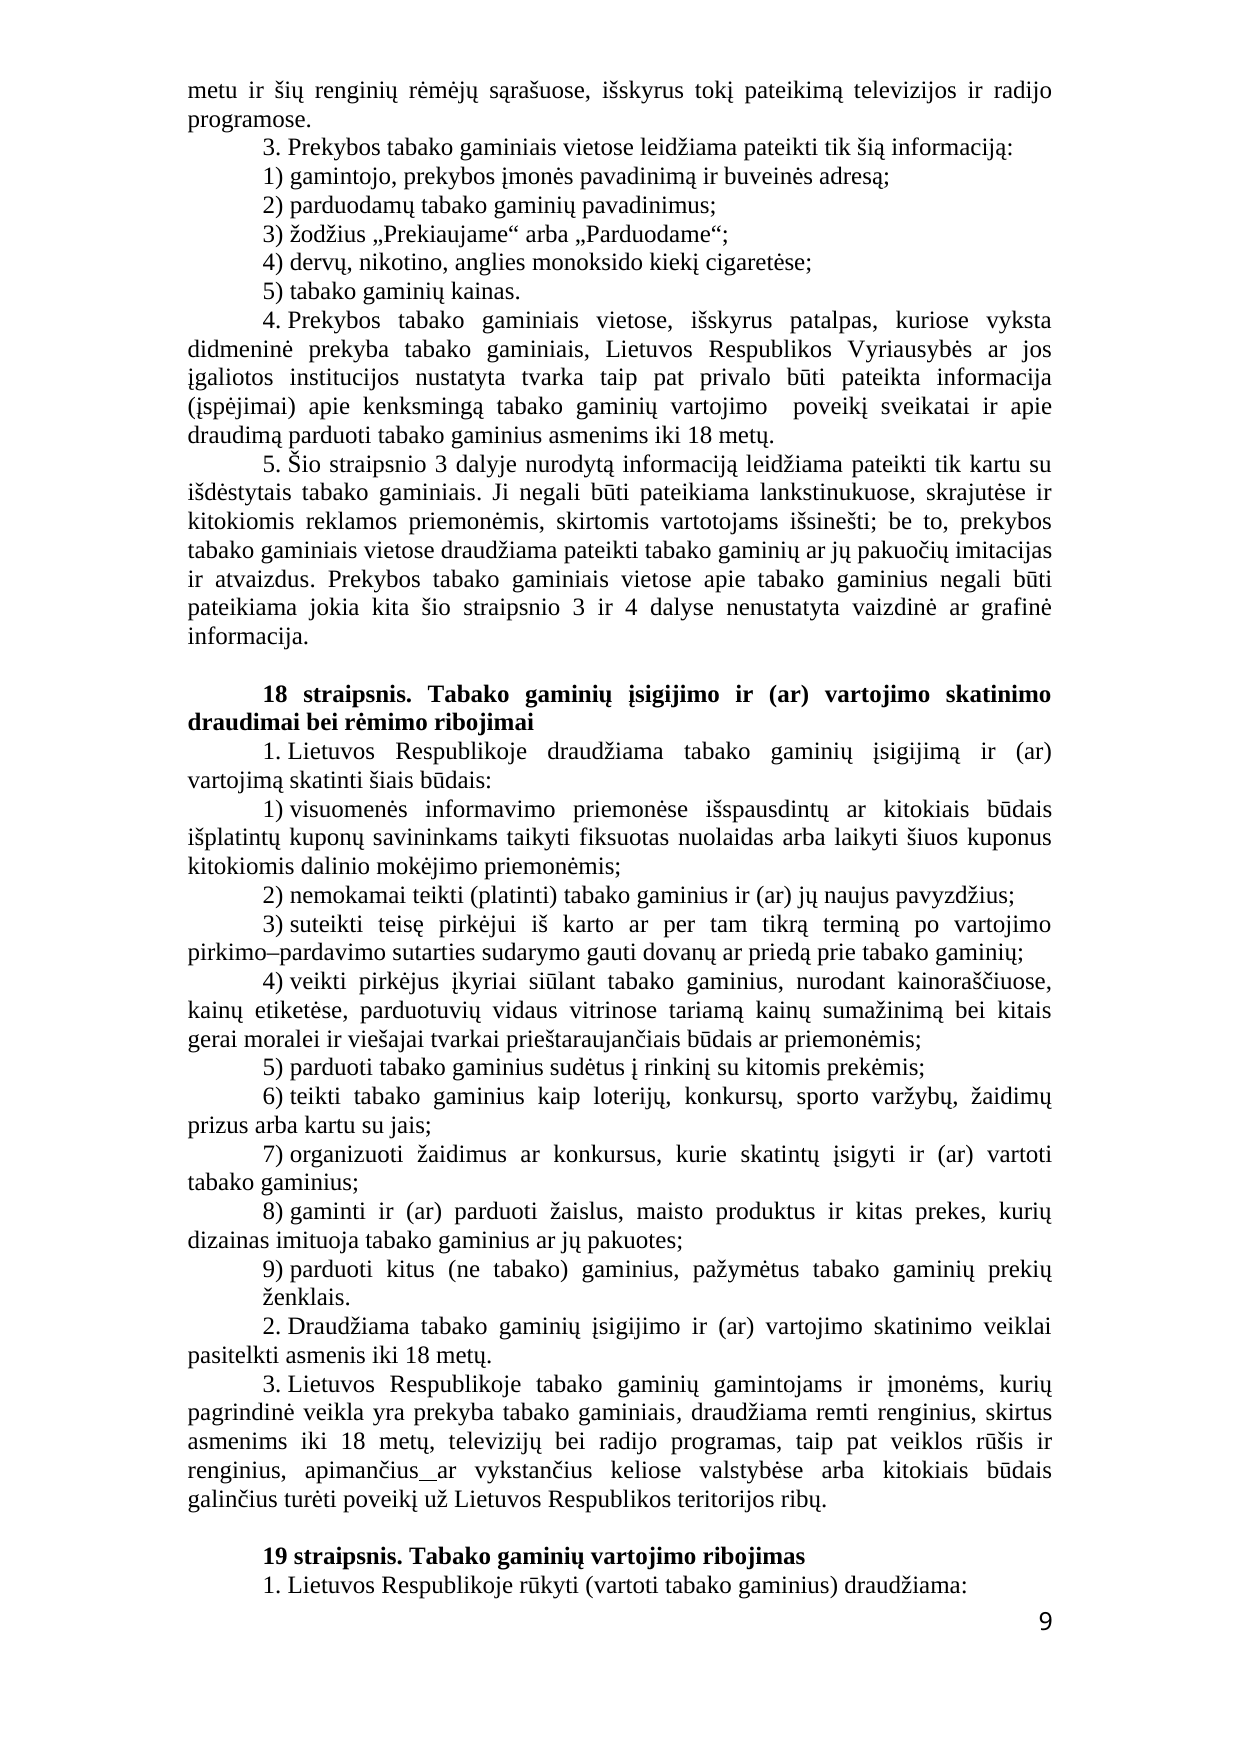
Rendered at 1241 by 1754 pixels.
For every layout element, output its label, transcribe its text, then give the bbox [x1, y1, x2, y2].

text 4) dervų, nikotino, anglies monoksido kiekį cigaretėse; [187, 247, 1053, 276]
text 19 straipsnis. Tabako gaminių vartojimo ribojimas [187, 1541, 1053, 1570]
text 4) veikti pirkėjus įkyriai siūlant tabako gaminius, nurodant kainoraščiuose, kainų etiketėse, parduotuvių vidaus vitrinose tariamą kainų sumažinimą bei kitais gerai moralei ir viešajai tvarkai prieštaraujančiais būdais ar priemonėmis; [187, 966, 1053, 1052]
text 2. Draudžiama tabako gaminių įsigijimo ir (ar) vartojimo skatinimo veiklai pasitelkti asmenis iki 18 metų. [187, 1311, 1053, 1369]
text 1. Lietuvos Respublikoje rūkyti (vartoti tabako gaminius) draudžiama: [187, 1570, 1053, 1599]
text metu ir šių renginių rėmėjų sąrašuose, išskyrus tokį pateikimą televizijos ir radijo programose. [187, 75, 1053, 132]
text 5) parduoti tabako gaminius sudėtus į rinkinį su kitomis prekėmis; [187, 1052, 1053, 1081]
text 8) gaminti ir (ar) parduoti žaislus, maisto produktus ir kitas prekes, kurių dizainas imituoja tabako gaminius ar jų pakuotes; [187, 1196, 1053, 1254]
text 2) parduodamų tabako gaminių pavadinimus; [187, 190, 1053, 219]
text 5. Šio straipsnio 3 dalyje nurodytą informaciją leidžiama pateikti tik kartu su išdėstytais tabako gaminiais. Ji negali būti pateikiama lankstinukuose, skrajutėse ir kitokiomis reklamos priemonėmis, skirtomis vartotojams išsinešti; be to, prekybos tabako gaminiais vietose draudžiama pateikti tabako gaminių ar jų pakuočių imitacijas ir atvaizdus. Prekybos tabako gaminiais vietose apie tabako gaminius negali būti pateikiama jokia kita šio straipsnio 3 ir 4 dalyse nenustatyta vaizdinė ar grafinė informacija. [187, 449, 1053, 650]
text 5) tabako gaminių kainas. [187, 276, 1053, 305]
text 1) visuomenės informavimo priemonėse išspausdintų ar kitokiais būdais išplatintų kuponų savininkams taikyti fiksuotas nuolaidas arba laikyti šiuos kuponus kitokiomis dalinio mokėjimo priemonėmis; [187, 794, 1053, 880]
text 3) žodžius „Prekiaujame“ arba „Parduodame“; [187, 219, 1053, 247]
text 18 straipsnis. Tabako gaminių įsigijimo ir (ar) vartojimo skatinimo draudimai bei rėmimo ribojimai [187, 679, 1053, 736]
text 2) nemokamai teikti (platinti) tabako gaminius ir (ar) jų naujus pavyzdžius; [187, 880, 1053, 909]
text 3) suteikti teisę pirkėjui iš karto ar per tam tikrą terminą po vartojimo pirkimo–pardavimo sutarties sudarymo gauti dovanų ar priedą prie tabako gaminių; [187, 909, 1053, 966]
text 1. Lietuvos Respublikoje draudžiama tabako gaminių įsigijimą ir (ar) vartojimą skatinti šiais būdais: [187, 736, 1053, 794]
text 4. Prekybos tabako gaminiais vietose, išskyrus patalpas, kuriose vyksta didmeninė prekyba tabako gaminiais, Lietuvos Respublikos Vyriausybės ar jos įgaliotos institucijos nustatyta tvarka taip pat privalo būti pateikta informacija (įspėjimai) apie kenksmingą tabako gaminių vartojimo poveikį sveikatai ir apie draudimą parduoti tabako gaminius asmenims iki 18 metų. [187, 305, 1053, 449]
text 3. Prekybos tabako gaminiais vietose leidžiama pateikti tik šią informaciją: [187, 132, 1053, 161]
text 9) parduoti kitus (ne tabako) gaminius, pažymėtus tabako gaminių prekių ženklais. [262, 1254, 1053, 1311]
text 7) organizuoti žaidimus ar konkursus, kurie skatintų įsigyti ir (ar) vartoti tabako gaminius; [187, 1139, 1053, 1196]
text 3. Lietuvos Respublikoje tabako gaminių gamintojams ir įmonėms, kurių pagrindinė veikla yra prekyba tabako gaminiais, draudžiama remti renginius, skirtus asmenims iki 18 metų, televizijų bei radijo programas, taip pat veiklos rūšis ir renginius, apimančius ar vykstančius keliose valstybėse arba kitokiais būdais galinčius turėti poveikį už Lietuvos Respublikos teritorijos ribų. [187, 1369, 1053, 1512]
text 1) gamintojo, prekybos įmonės pavadinimą ir buveinės adresą; [187, 161, 1053, 190]
text 6) teikti tabako gaminius kaip loterijų, konkursų, sporto varžybų, žaidimų prizus arba kartu su jais; [187, 1081, 1053, 1139]
